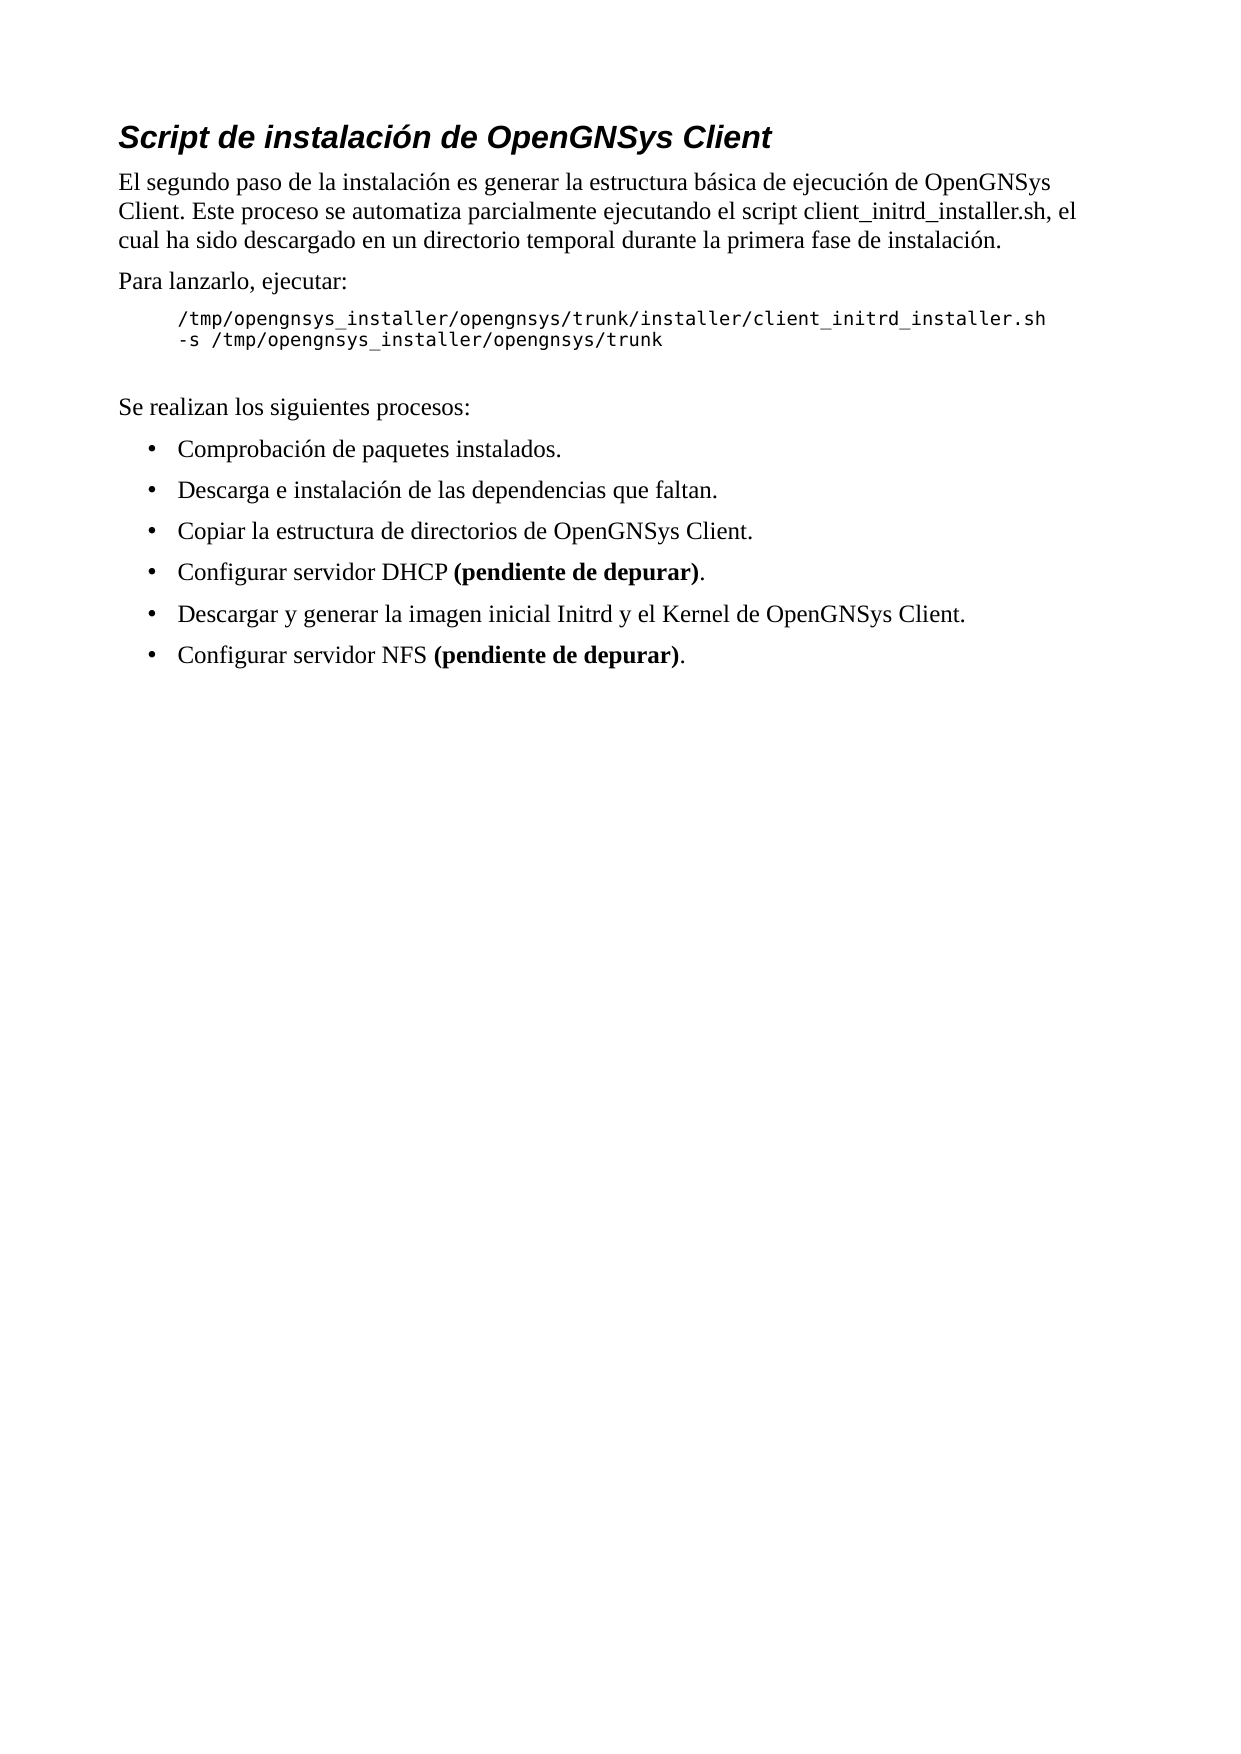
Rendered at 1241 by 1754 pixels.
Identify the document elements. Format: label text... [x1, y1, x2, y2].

text Se realizan los siguientes procesos: [118, 392, 1122, 421]
subtitle Script de instalación de OpenGNSys Client [118, 118, 1122, 155]
list Comprobación de paquetes instalados. [148, 434, 1122, 462]
list Configurar servidor DHCP (pendiente de depurar). [148, 557, 1122, 586]
list Copiar la estructura de directorios de OpenGNSys Client. [148, 516, 1122, 545]
text Para lanzarlo, ejecutar: [118, 266, 1122, 295]
text El segundo paso de la instalación es generar la estructura básica de ejecución de OpenGNSys Client. Este proceso se automatiza parcialmente ejecutando el script client_initrd_installer.sh, el cual ha sido descargado en un directorio temporal durante la primera fase de instalación. [118, 167, 1122, 254]
list Descarga e instalación de las dependencias que faltan. [148, 475, 1122, 504]
list Descargar y generar la imagen inicial Initrd y el Kernel de OpenGNSys Client. [148, 599, 1122, 627]
text /tmp/opengnsys_installer/opengnsys/trunk/installer/client_initrd_installer.sh -s /tmp/opengnsys_installer/opengnsys/trunk [177, 307, 1063, 351]
list Configurar servidor NFS (pendiente de depurar). [148, 640, 1122, 669]
